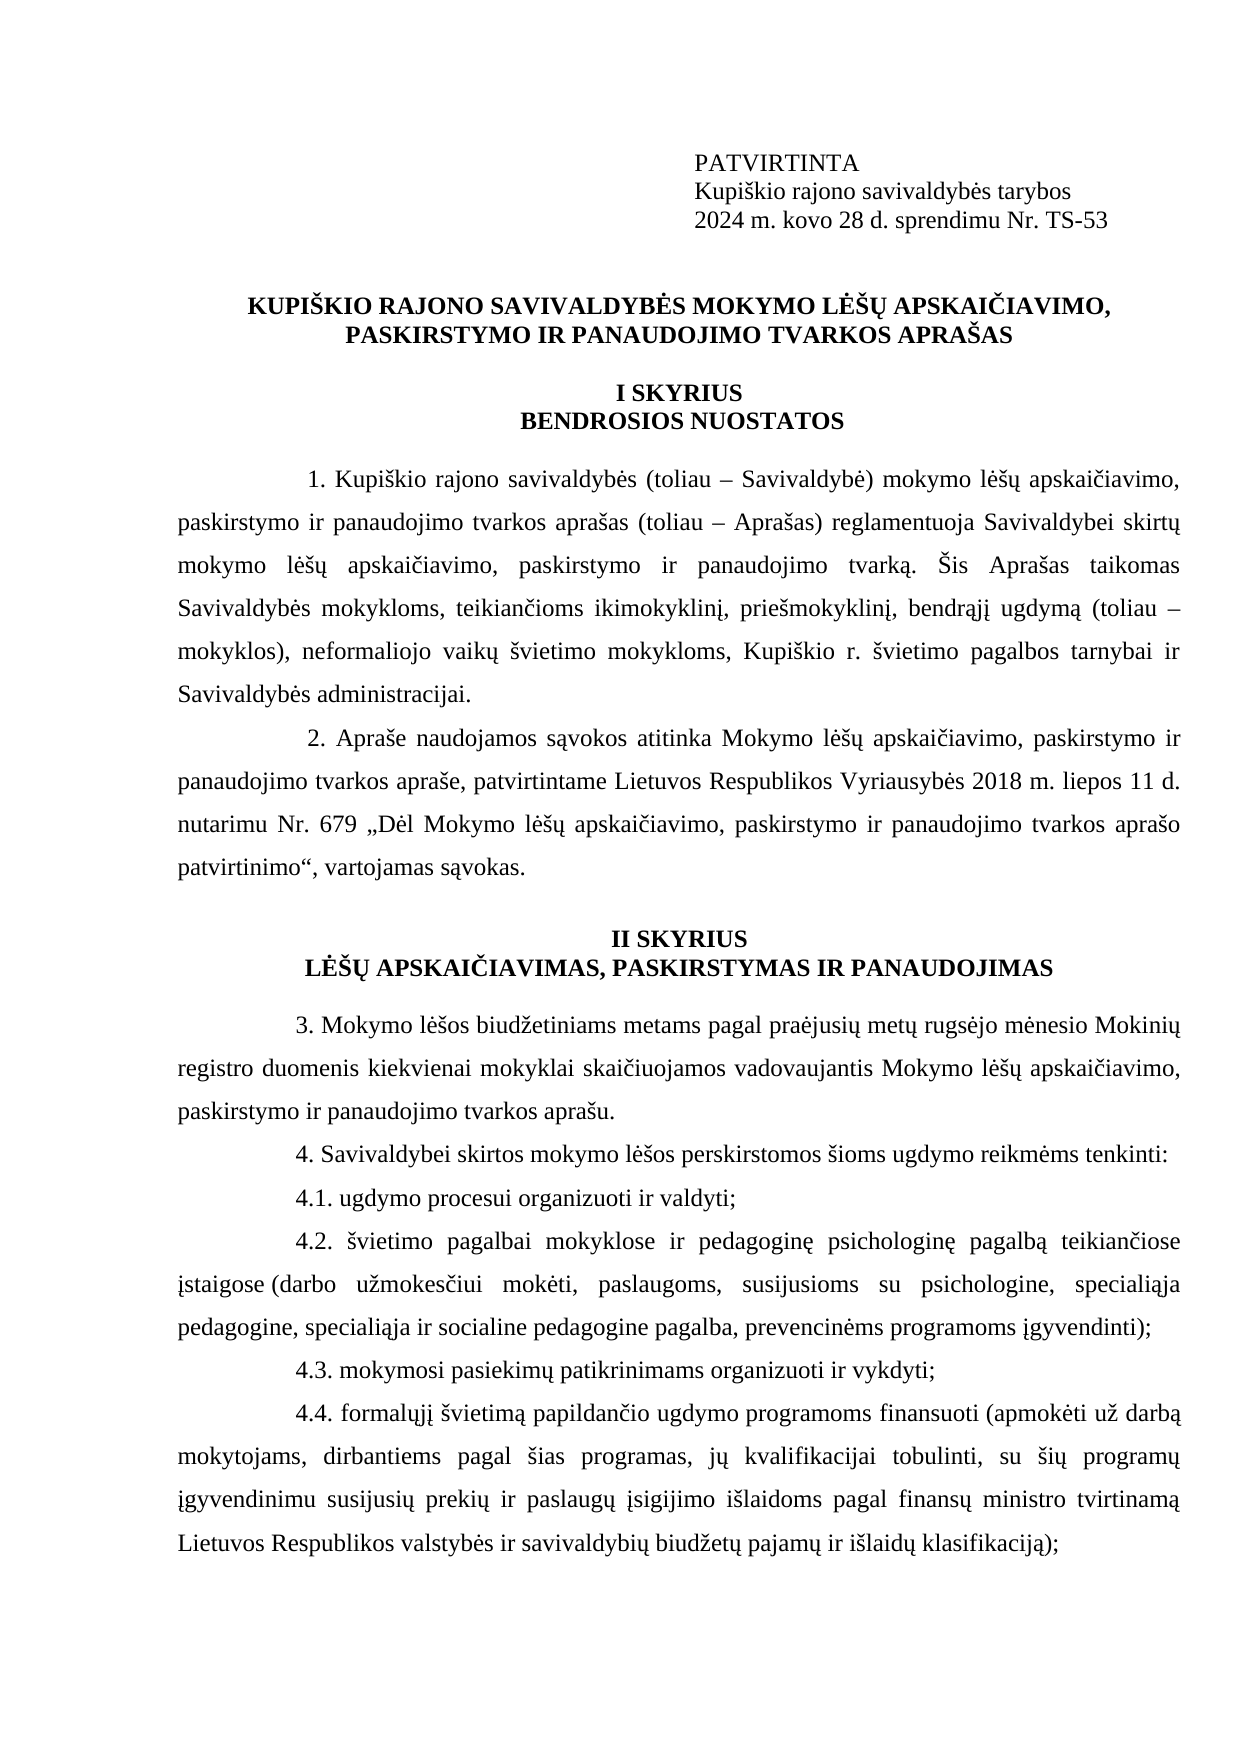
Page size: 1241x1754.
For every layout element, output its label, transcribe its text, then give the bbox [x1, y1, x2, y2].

text 4. Savivaldybei skirtos mokymo lėšos perskirstomos šioms ugdymo reikmėms tenkinti: [177, 1139, 1181, 1168]
text 2. Apraše naudojamos sąvokos atitinka Mokymo lėšų apskaičiavimo, paskirstymo ir panaudojimo tvarkos apraše, patvirtintame Lietuvos Respublikos Vyriausybės 2018 m. liepos 11 d. nutarimu Nr. 679 „Dėl Mokymo lėšų apskaičiavimo, paskirstymo ir panaudojimo tvarkos aprašo patvirtinimo“, vartojamas sąvokas. [177, 723, 1181, 881]
text BENDROSIOS NUOSTATOS [177, 406, 1181, 435]
text 4.2. švietimo pagalbai mokyklose ir pedagoginę psichologinę pagalbą teikiančiose įstaigose (darbo užmokesčiui mokėti, paslaugoms, susijusioms su psichologine, specialiąja pedagogine, specialiąja ir socialine pedagogine pagalba, prevencinėms programoms įgyvendinti); [177, 1226, 1181, 1341]
text PATVIRTINTA [177, 148, 1181, 176]
text Kupiškio rajono savivaldybės tarybos [177, 176, 1181, 205]
text 1. Kupiškio rajono savivaldybės (toliau – Savivaldybė) mokymo lėšų apskaičiavimo, paskirstymo ir panaudojimo tvarkos aprašas (toliau – Aprašas) reglamentuoja Savivaldybei skirtų mokymo lėšų apskaičiavimo, paskirstymo ir panaudojimo tvarką. Šis Aprašas taikomas Savivaldybės mokykloms, teikiančioms ikimokyklinį, priešmokyklinį, bendrąjį ugdymą (toliau – mokyklos), neformaliojo vaikų švietimo mokykloms, Kupiškio r. švietimo pagalbos tarnybai ir Savivaldybės administracijai. [177, 464, 1181, 708]
text 4.4. formalųjį švietimą papildančio ugdymo programoms finansuoti (apmokėti už darbą mokytojams, dirbantiems pagal šias programas, jų kvalifikacijai tobulinti, su šių programų įgyvendinimu susijusių prekių ir paslaugų įsigijimo išlaidoms pagal finansų ministro tvirtinamą Lietuvos Respublikos valstybės ir savivaldybių biudžetų pajamų ir išlaidų klasifikaciją); [177, 1398, 1181, 1556]
text 4.1. ugdymo procesui organizuoti ir valdyti; [177, 1183, 1181, 1211]
text II SKYRIUS [177, 924, 1181, 953]
text KUPIŠKIO RAJONO SAVIVALDYBĖS MOKYMO LĖŠŲ APSKAIČIAVIMO, PASKIRSTYMO IR PANAUDOJIMO TVARKOS APRAŠAS [177, 291, 1181, 349]
text 3. Mokymo lėšos biudžetiniams metams pagal praėjusių metų rugsėjo mėnesio Mokinių registro duomenis kiekvienai mokyklai skaičiuojamos vadovaujantis Mokymo lėšų apskaičiavimo, paskirstymo ir panaudojimo tvarkos aprašu. [177, 1010, 1181, 1125]
text LĖŠŲ APSKAIČIAVIMAS, PASKIRSTYMAS IR PANAUDOJIMAS [177, 953, 1181, 981]
text 2024 m. kovo 28 d. sprendimu Nr. TS-53 [177, 205, 1181, 234]
text 4.3. mokymosi pasiekimų patikrinimams organizuoti ir vykdyti; [177, 1355, 1181, 1384]
text I SKYRIUS [177, 378, 1181, 406]
